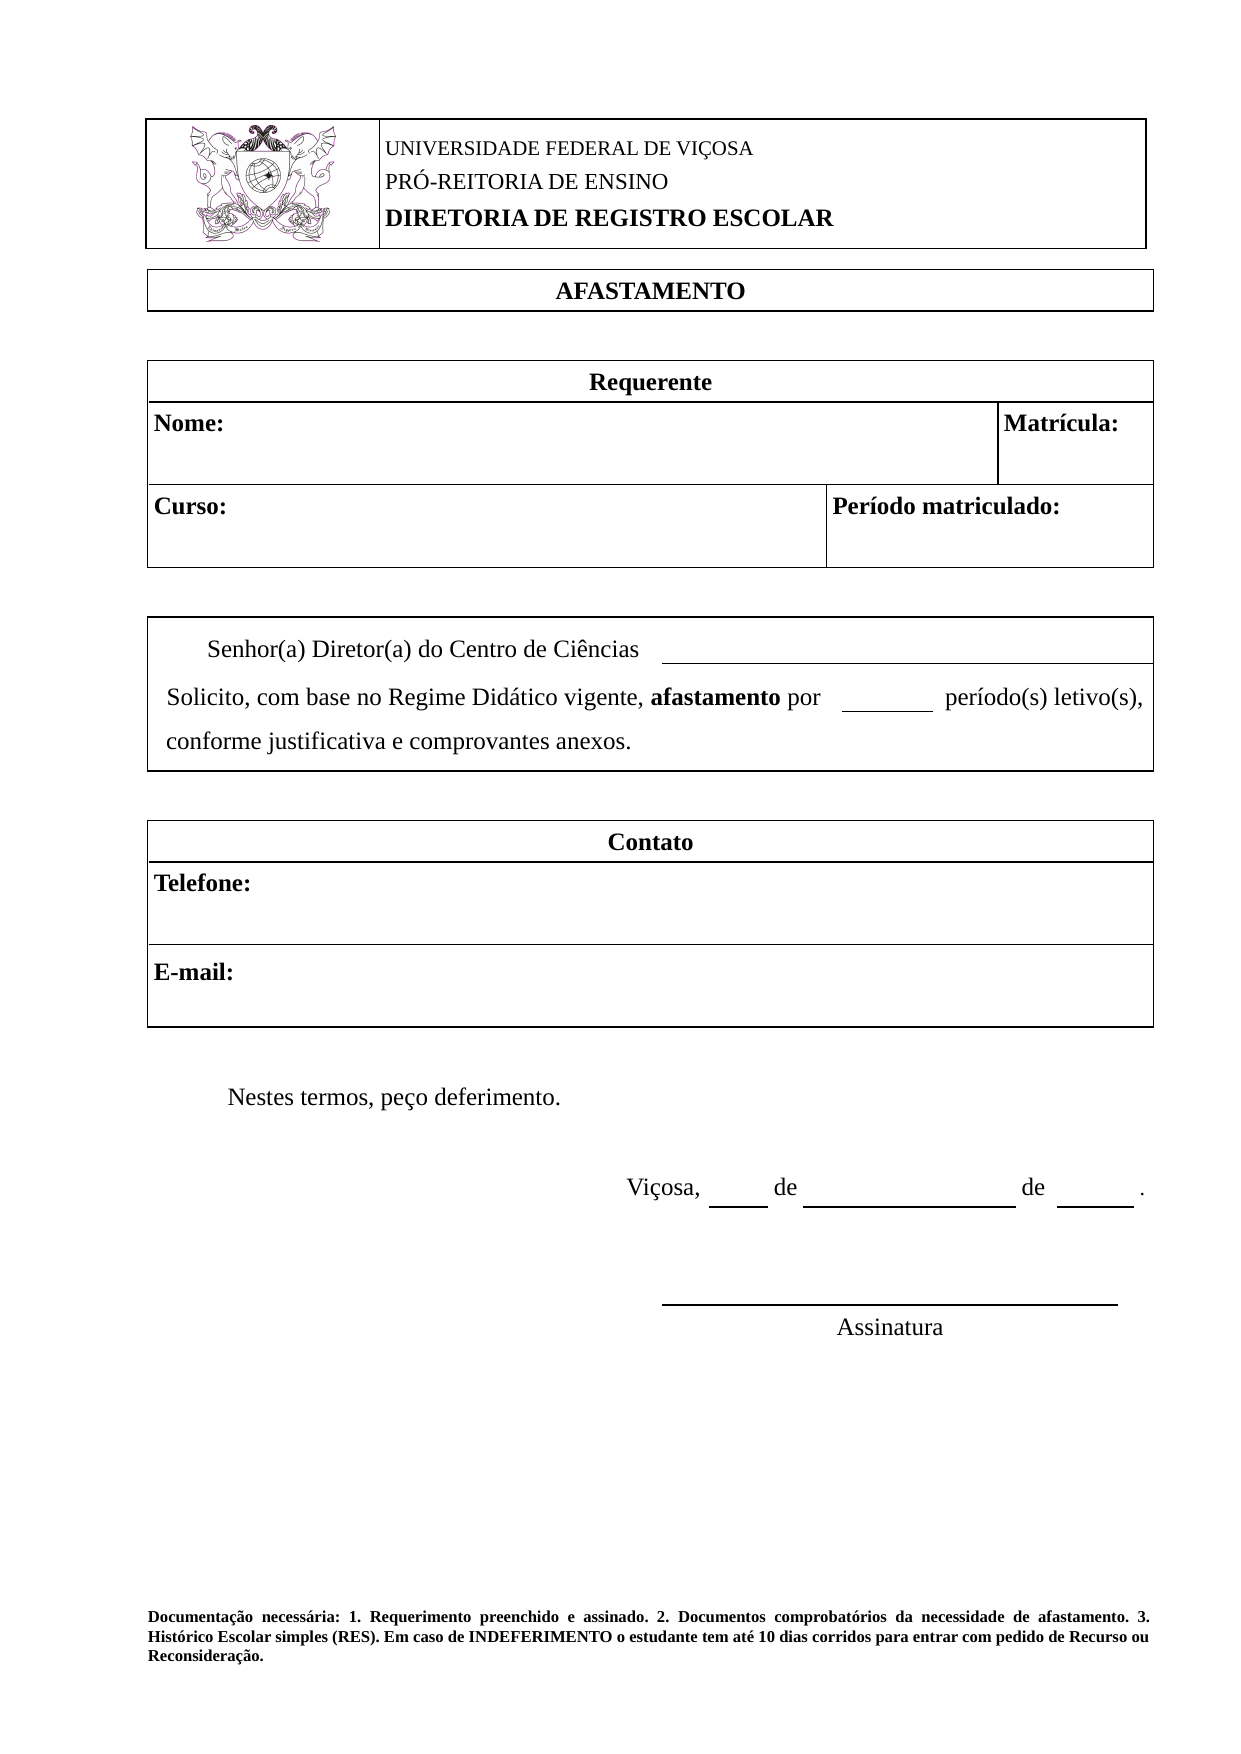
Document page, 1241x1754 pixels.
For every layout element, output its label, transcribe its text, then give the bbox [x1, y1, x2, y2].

table_header [1057, 1076, 1152, 1116]
table_cell [827, 525, 1153, 566]
table_cell [662, 1206, 1118, 1304]
table_cell de [1016, 1116, 1057, 1206]
table_cell período(s) letivo(s), [933, 664, 1153, 711]
table_cell [148, 902, 1153, 944]
table_cell Viçosa, [620, 1116, 708, 1206]
table_header [709, 1076, 768, 1116]
picture [189, 125, 337, 242]
table_cell Curso: [148, 485, 826, 525]
table_header Nestes termos, peço deferimento. [148, 1076, 620, 1116]
table_cell Solicito, com base no Regime Didático vigente, afastamento por [148, 663, 842, 711]
table_cell . [1134, 1116, 1152, 1206]
table_cell E-mail: [148, 945, 1153, 1026]
table_header AFASTAMENTO [148, 270, 1153, 310]
table_cell Nome: [148, 402, 997, 442]
table_cell [709, 1116, 768, 1206]
table_cell [1118, 1304, 1152, 1349]
table_header [1016, 1076, 1057, 1116]
table_cell [1118, 1206, 1152, 1304]
table_cell [148, 1206, 662, 1304]
table_cell [148, 1116, 620, 1206]
table_header Senhor(a) Diretor(a) do Centro de Ciências [148, 618, 662, 663]
table_cell [1057, 1116, 1133, 1206]
table_cell de [768, 1116, 803, 1206]
table_cell [148, 525, 826, 566]
table_cell [842, 664, 933, 711]
table_header [803, 1076, 1016, 1116]
table_header [768, 1076, 803, 1116]
table_cell [148, 1304, 662, 1349]
table_cell [999, 443, 1153, 484]
table_header Contato [148, 821, 1153, 861]
table_header Requerente [148, 361, 1153, 401]
table_header [662, 618, 1153, 663]
table_cell Assinatura [662, 1306, 1118, 1349]
table_cell [148, 443, 997, 484]
table_cell conforme justificativa e comprovantes anexos. [148, 711, 1153, 770]
table_cell [803, 1116, 1016, 1206]
table_cell Período matriculado: [827, 485, 1153, 525]
table_cell Matrícula: [999, 403, 1153, 442]
table_header [620, 1076, 708, 1116]
table_cell Telefone: [148, 862, 1153, 902]
